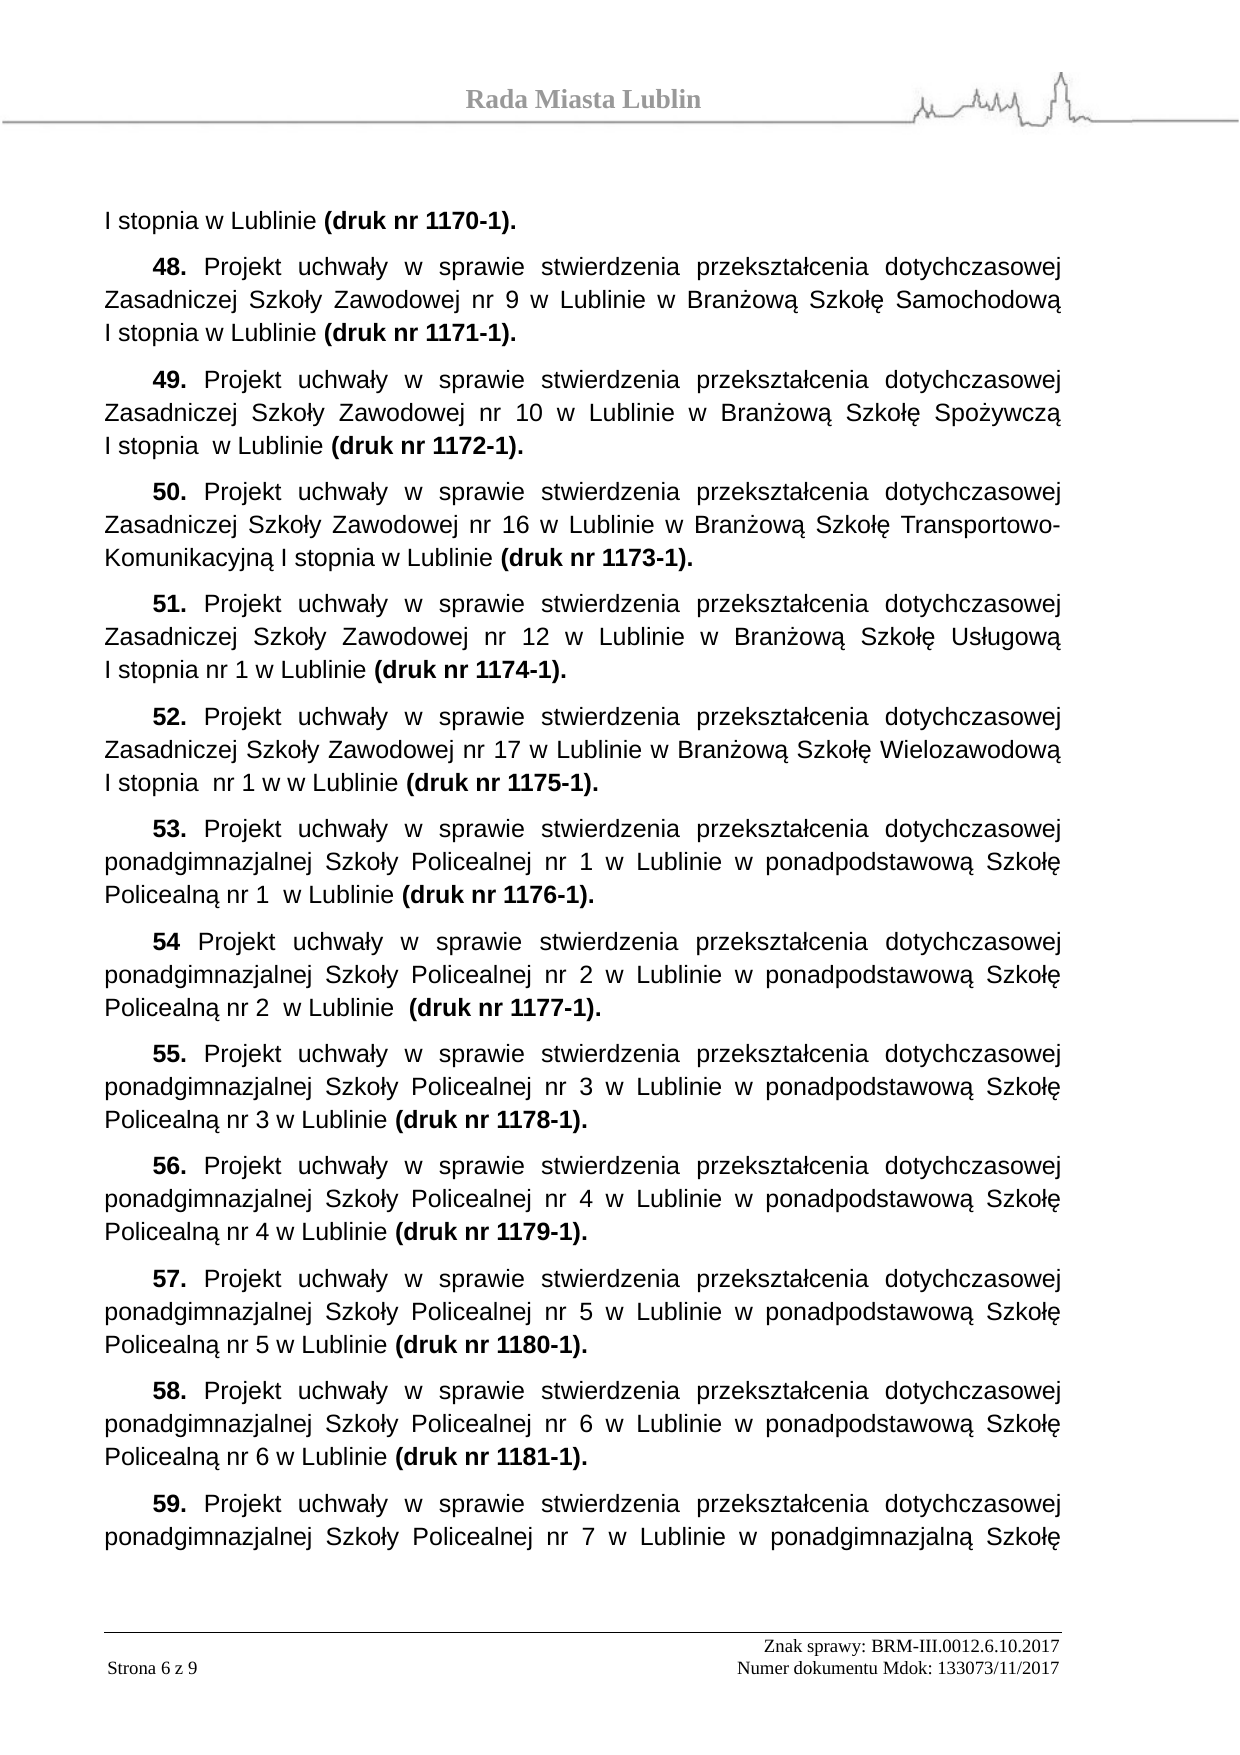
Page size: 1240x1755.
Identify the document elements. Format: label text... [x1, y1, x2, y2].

text 49. Projekt uchwały w sprawie stwierdzenia przekształcenia dotychczasowej Zasadniczej Szkoły Zawodowej nr 10 w Lublinie w Branżową Szkołę Spożywczą I stopnia w Lublinie (druk nr 1172-1). [104, 364, 1062, 459]
text 52. Projekt uchwały w sprawie stwierdzenia przekształcenia dotychczasowej Zasadniczej Szkoły Zawodowej nr 17 w Lublinie w Branżową Szkołę Wielozawodową I stopnia nr 1 w w Lublinie (druk nr 1175-1). [104, 702, 1062, 797]
text 51. Projekt uchwały w sprawie stwierdzenia przekształcenia dotychczasowej Zasadniczej Szkoły Zawodowej nr 12 w Lublinie w Branżową Szkołę Usługową I stopnia nr 1 w Lublinie (druk nr 1174-1). [104, 589, 1062, 684]
text 58. Projekt uchwały w sprawie stwierdzenia przekształcenia dotychczasowej ponadgimnazjalnej Szkoły Policealnej nr 6 w Lublinie w ponadpodstawową Szkołę Policealną nr 6 w Lublinie (druk nr 1181-1). [104, 1376, 1062, 1471]
picture [0, 72, 1240, 135]
text 59. Projekt uchwały w sprawie stwierdzenia przekształcenia dotychczasowej ponadgimnazjalnej Szkoły Policealnej nr 7 w Lublinie w ponadgimnazjalną Szkołę [104, 1488, 1062, 1550]
text 55. Projekt uchwały w sprawie stwierdzenia przekształcenia dotychczasowej ponadgimnazjalnej Szkoły Policealnej nr 3 w Lublinie w ponadpodstawową Szkołę Policealną nr 3 w Lublinie (druk nr 1178-1). [104, 1039, 1062, 1134]
text I stopnia w Lublinie (druk nr 1170-1). [104, 206, 1062, 234]
text 56. Projekt uchwały w sprawie stwierdzenia przekształcenia dotychczasowej ponadgimnazjalnej Szkoły Policealnej nr 4 w Lublinie w ponadpodstawową Szkołę Policealną nr 4 w Lublinie (druk nr 1179-1). [104, 1151, 1062, 1246]
text 48. Projekt uchwały w sprawie stwierdzenia przekształcenia dotychczasowej Zasadniczej Szkoły Zawodowej nr 9 w Lublinie w Branżową Szkołę Samochodową I stopnia w Lublinie (druk nr 1171-1). [104, 252, 1062, 347]
text 54 Projekt uchwały w sprawie stwierdzenia przekształcenia dotychczasowej ponadgimnazjalnej Szkoły Policealnej nr 2 w Lublinie w ponadpodstawową Szkołę Policealną nr 2 w Lublinie (druk nr 1177-1). [104, 927, 1062, 1021]
text 57. Projekt uchwały w sprawie stwierdzenia przekształcenia dotychczasowej ponadgimnazjalnej Szkoły Policealnej nr 5 w Lublinie w ponadpodstawową Szkołę Policealną nr 5 w Lublinie (druk nr 1180-1). [104, 1264, 1062, 1358]
text 53. Projekt uchwały w sprawie stwierdzenia przekształcenia dotychczasowej ponadgimnazjalnej Szkoły Policealnej nr 1 w Lublinie w ponadpodstawową Szkołę Policealną nr 1 w Lublinie (druk nr 1176-1). [104, 814, 1062, 909]
text 50. Projekt uchwały w sprawie stwierdzenia przekształcenia dotychczasowej Zasadniczej Szkoły Zawodowej nr 16 w Lublinie w Branżową Szkołę Transportowo-Komunikacyjną I stopnia w Lublinie (druk nr 1173-1). [104, 477, 1062, 572]
